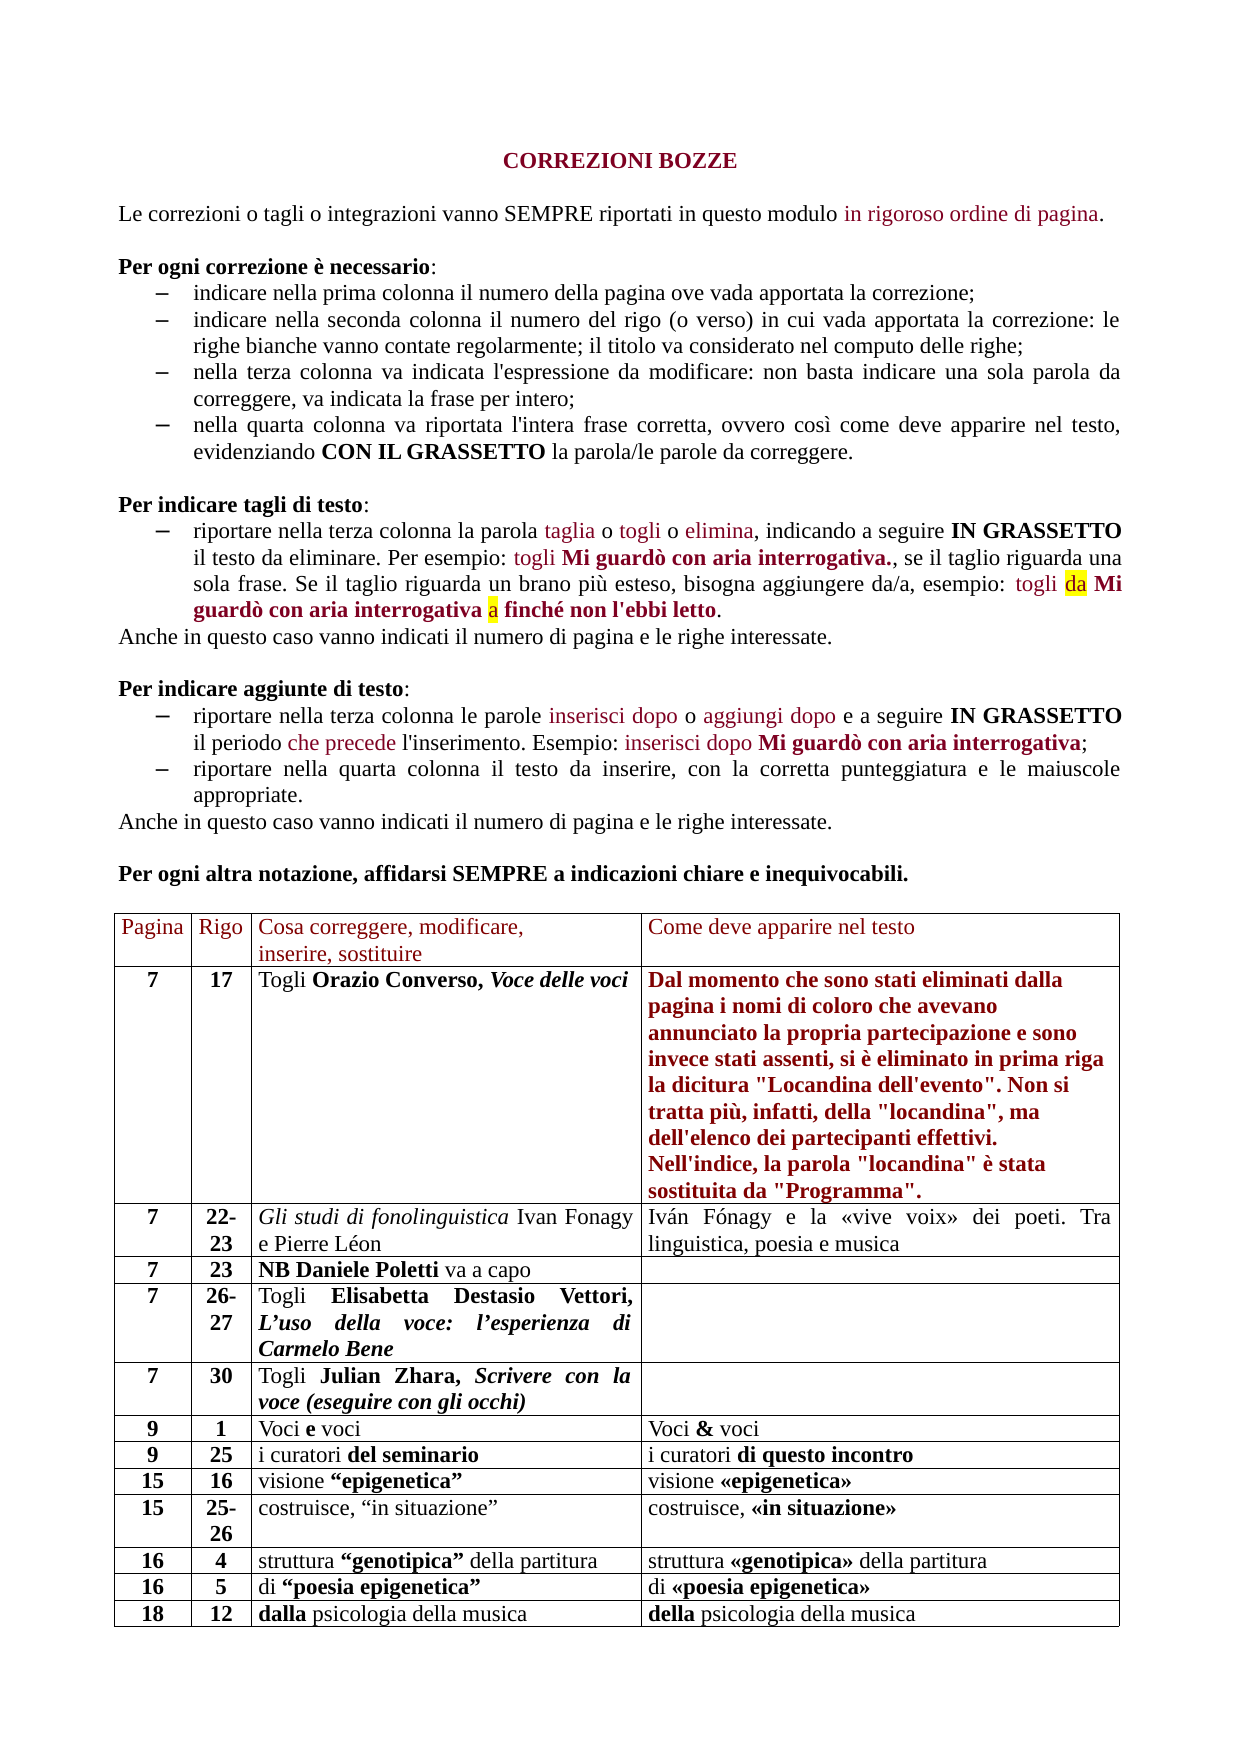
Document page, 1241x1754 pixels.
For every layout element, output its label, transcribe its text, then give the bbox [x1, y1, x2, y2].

table_cell 18 [115, 1601, 191, 1626]
table_cell della psicologia della musica [642, 1601, 1119, 1626]
table_cell Voci e voci [252, 1416, 641, 1441]
table_cell costruisce, “in situazione” [252, 1495, 641, 1547]
text Per ogni altra notazione, affidarsi SEMPRE a indicazioni chiare e inequivocabili. [118, 860, 1122, 887]
table_cell Togli Elisabetta Destasio Vettori, L’uso della voce: l’esperienza di Carmelo Bene [252, 1284, 641, 1362]
table_cell 7 [115, 967, 191, 1203]
table_cell struttura «genotipica» della partitura [642, 1548, 1119, 1573]
table_cell Dal momento che sono stati eliminati dalla pagina i nomi di coloro che avevano annunciato la propria partecipazione e sono invece stati assenti, si è eliminato in prima riga la dicitura "Locandina dell'evento". Non si tratta più, infatti, della "locandina", ma dell'elenco dei partecipanti effettivi. Nell'indice, la parola "locandina" è stata sostituita da "Programma". [642, 967, 1119, 1203]
table_cell [642, 1257, 1119, 1282]
table_header Rigo [192, 914, 251, 966]
table_cell Voci & voci [642, 1416, 1119, 1441]
table_cell NB Daniele Poletti va a capo [252, 1257, 641, 1282]
table_cell 12 [192, 1601, 251, 1626]
table_header Come deve apparire nel testo [642, 914, 1119, 966]
table_cell 16 [115, 1548, 191, 1573]
table_cell di “poesia epigenetica” [252, 1574, 641, 1599]
table_cell 5 [192, 1574, 251, 1599]
list riportare nella terza colonna le parole inserisci dopo o aggiungi dopo e a seguire IN GRASSETTO il periodo che precede l'inserimento. Esempio: inserisci dopo Mi guardò con aria interrogativa; [156, 702, 1122, 755]
text Le correzioni o tagli o integrazioni vanno SEMPRE riportati in questo modulo in rigoroso ordine di pagina. [118, 200, 1122, 227]
table_cell 7 [115, 1284, 191, 1362]
list indicare nella prima colonna il numero della pagina ove vada apportata la correzione; [156, 279, 1122, 306]
table_cell 9 [115, 1442, 191, 1467]
table_cell 25-26 [192, 1495, 251, 1547]
list indicare nella seconda colonna il numero del rigo (o verso) in cui vada apportata la correzione: le righe bianche vanno contate regolarmente; il titolo va considerato nel computo delle righe; [156, 306, 1122, 358]
table_cell Togli Julian Zhara, Scrivere con la voce (eseguire con gli occhi) [252, 1363, 641, 1414]
text Anche in questo caso vanno indicati il numero di pagina e le righe interessate. [118, 808, 1122, 834]
table_cell costruisce, «in situazione» [642, 1495, 1119, 1547]
table_cell 16 [192, 1469, 251, 1494]
table_cell visione «epigenetica» [642, 1469, 1119, 1494]
text Anche in questo caso vanno indicati il numero di pagina e le righe interessate. [118, 623, 1122, 649]
table_cell Iván Fónagy e la «vive voix» dei poeti. Tra linguistica, poesia e musica [642, 1204, 1119, 1256]
table_cell 7 [115, 1204, 191, 1256]
text Per indicare aggiunte di testo: [118, 676, 1122, 702]
table_cell 7 [115, 1257, 191, 1282]
table_cell dalla psicologia della musica [252, 1601, 641, 1626]
table_cell 15 [115, 1495, 191, 1547]
list nella terza colonna va indicata l'espressione da modificare: non basta indicare una sola parola da correggere, va indicata la frase per intero; [156, 358, 1122, 411]
table_cell 22-23 [192, 1204, 251, 1256]
table_cell visione “epigenetica” [252, 1469, 641, 1494]
list riportare nella terza colonna la parola taglia o togli o elimina, indicando a seguire IN GRASSETTO il testo da eliminare. Per esempio: togli Mi guardò con aria interrogativa., se il taglio riguarda una sola frase. Se il taglio riguarda un brano più esteso, bisogna aggiungere da/a, esempio: togli da Mi guardò con aria interrogativa a finché non l'ebbi letto. [156, 517, 1122, 623]
table_cell i curatori di questo incontro [642, 1442, 1119, 1467]
table_cell [642, 1284, 1119, 1362]
table_header Pagina [115, 914, 191, 966]
table_cell Togli Orazio Converso, Voce delle voci [252, 967, 641, 1203]
table_cell 4 [192, 1548, 251, 1573]
table_cell 25 [192, 1442, 251, 1467]
table_header Cosa correggere, modificare, inserire, sostituire [252, 914, 641, 966]
text Per indicare tagli di testo: [118, 491, 1122, 517]
table_cell Gli studi di fonolinguistica Ivan Fonagy e Pierre Léon [252, 1204, 641, 1256]
table_cell [642, 1363, 1119, 1414]
table_cell i curatori del seminario [252, 1442, 641, 1467]
table_cell 9 [115, 1416, 191, 1441]
table_cell 1 [192, 1416, 251, 1441]
table_cell 23 [192, 1257, 251, 1282]
list riportare nella quarta colonna il testo da inserire, con la corretta punteggiatura e le maiuscole appropriate. [156, 755, 1122, 808]
text CORREZIONI BOZZE [118, 148, 1122, 174]
table_cell 7 [115, 1363, 191, 1414]
table_cell 26-27 [192, 1284, 251, 1362]
table_cell 30 [192, 1363, 251, 1414]
list nella quarta colonna va riportata l'intera frase corretta, ovvero così come deve apparire nel testo, evidenziando CON IL GRASSETTO la parola/le parole da correggere. [156, 411, 1122, 464]
text Per ogni correzione è necessario: [118, 253, 1122, 279]
table_cell di «poesia epigenetica» [642, 1574, 1119, 1599]
table_cell 17 [192, 967, 251, 1203]
table_cell struttura “genotipica” della partitura [252, 1548, 641, 1573]
table_cell 15 [115, 1469, 191, 1494]
table_cell 16 [115, 1574, 191, 1599]
